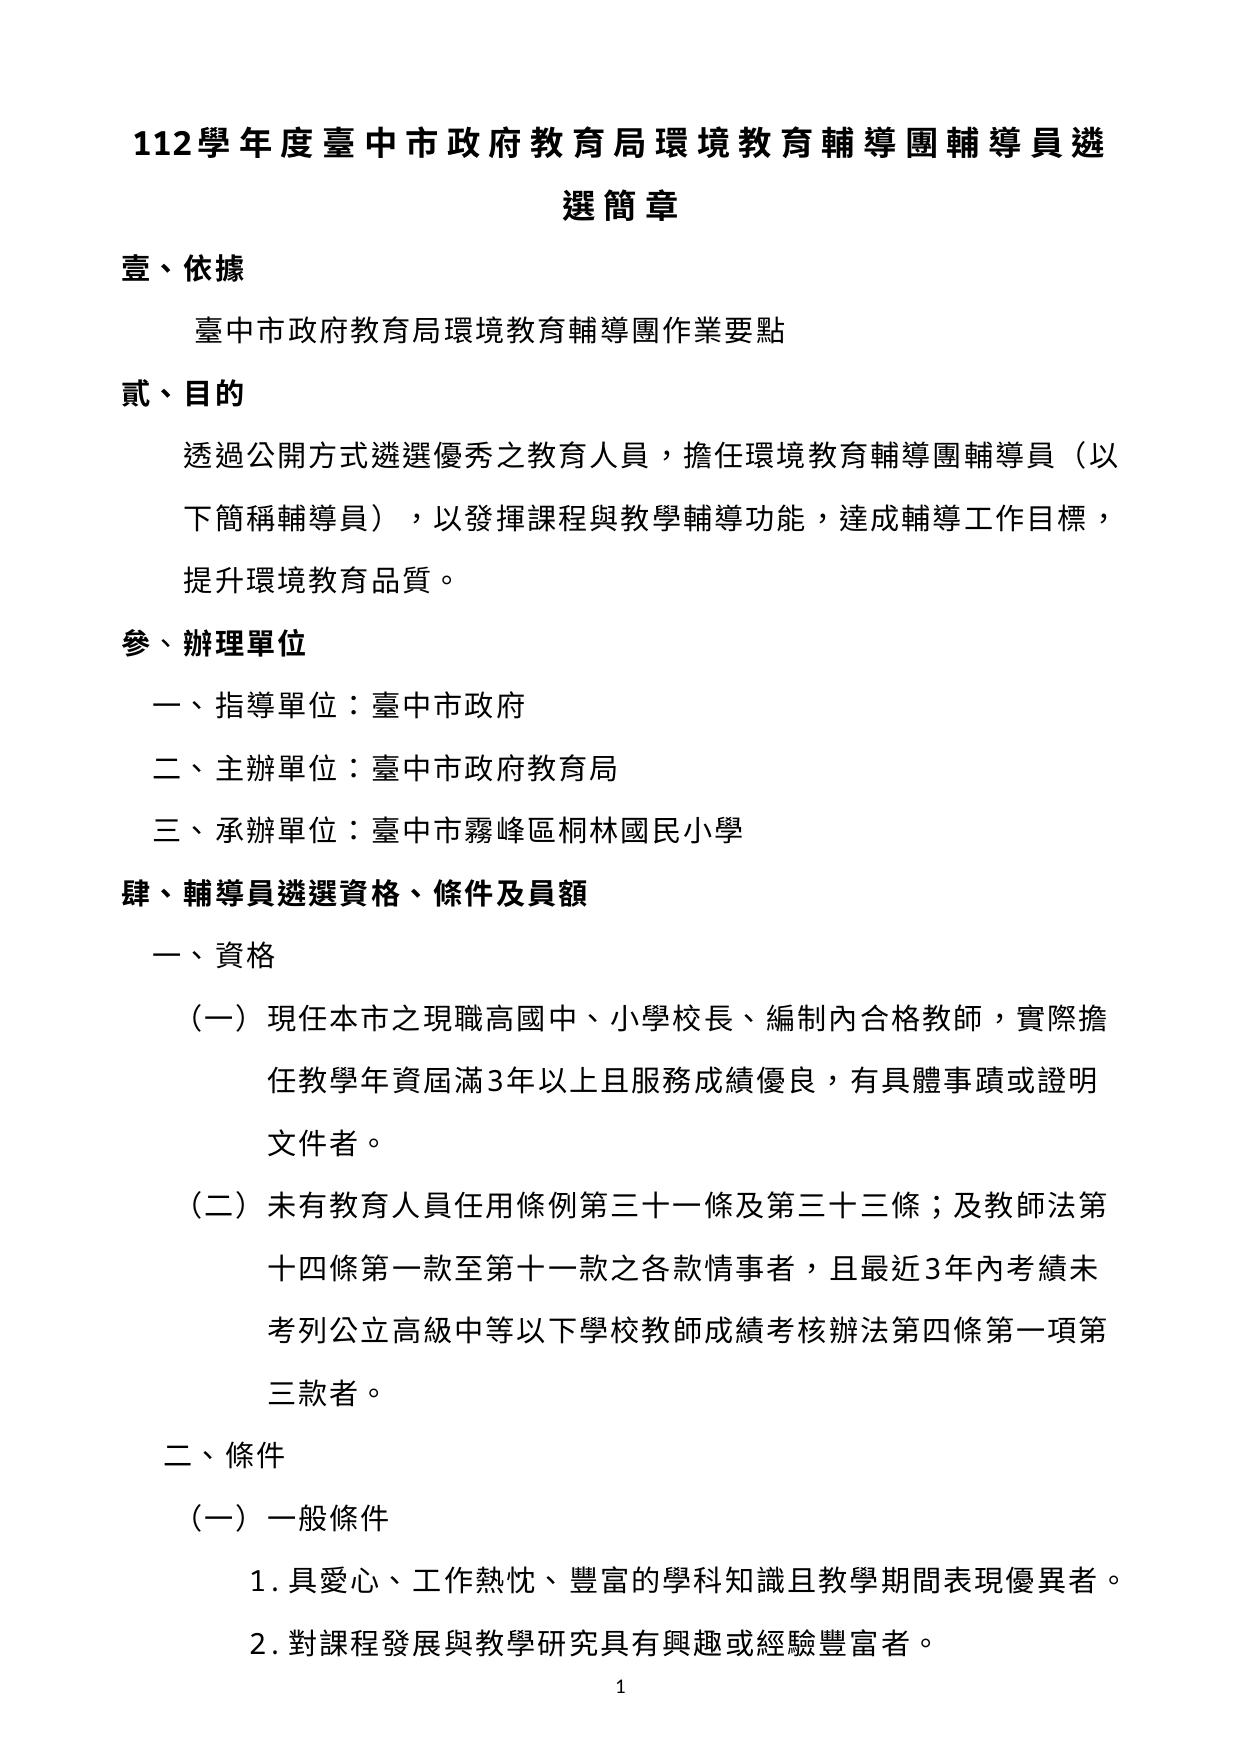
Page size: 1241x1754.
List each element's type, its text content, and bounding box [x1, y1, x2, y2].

text 112學年度臺中市政府教育局環境教育輔導團輔導員遴選簡章 [120, 100, 1120, 225]
text 二、條件 [120, 1412, 1120, 1475]
text （一）現任本市之現職高國中、小學校長、編制內合格教師，實際擔任教學年資屆滿3年以上且服務成績優良，有具體事蹟或證明文件者。 [170, 975, 1120, 1162]
text 一、指導單位：臺中市政府 [149, 662, 1120, 725]
text 貳、目的 [120, 350, 1120, 412]
text 參、辦理單位 [120, 600, 1120, 662]
text 透過公開方式遴選優秀之教育人員，擔任環境教育輔導團輔導員（以下簡稱輔導員），以發揮課程與教學輔導功能，達成輔導工作目標，提升環境教育品質。 [179, 412, 1120, 600]
text 三、承辦單位：臺中市霧峰區桐林國民小學 [149, 787, 1120, 850]
text 二、主辦單位：臺中市政府教育局 [149, 725, 1120, 787]
text 壹、依據 [120, 225, 1120, 287]
text （一）一般條件 [164, 1475, 1120, 1537]
text （二）未有教育人員任用條例第三十一條及第三十三條；及教師法第十四條第一款至第十一款之各款情事者，且最近3年內考績未考列公立高級中等以下學校教師成績考核辦法第四條第一項第三款者。 [170, 1162, 1120, 1412]
text 一、資格 [149, 912, 1120, 975]
text 2.對課程發展與教學研究具有興趣或經驗豐富者。 [120, 1600, 1120, 1662]
text 1.具愛心、工作熱忱、豐富的學科知識且教學期間表現優異者。 [120, 1537, 1120, 1600]
text 肆、輔導員遴選資格、條件及員額 [120, 850, 1120, 912]
text 臺中市政府教育局環境教育輔導團作業要點 [120, 287, 1120, 350]
